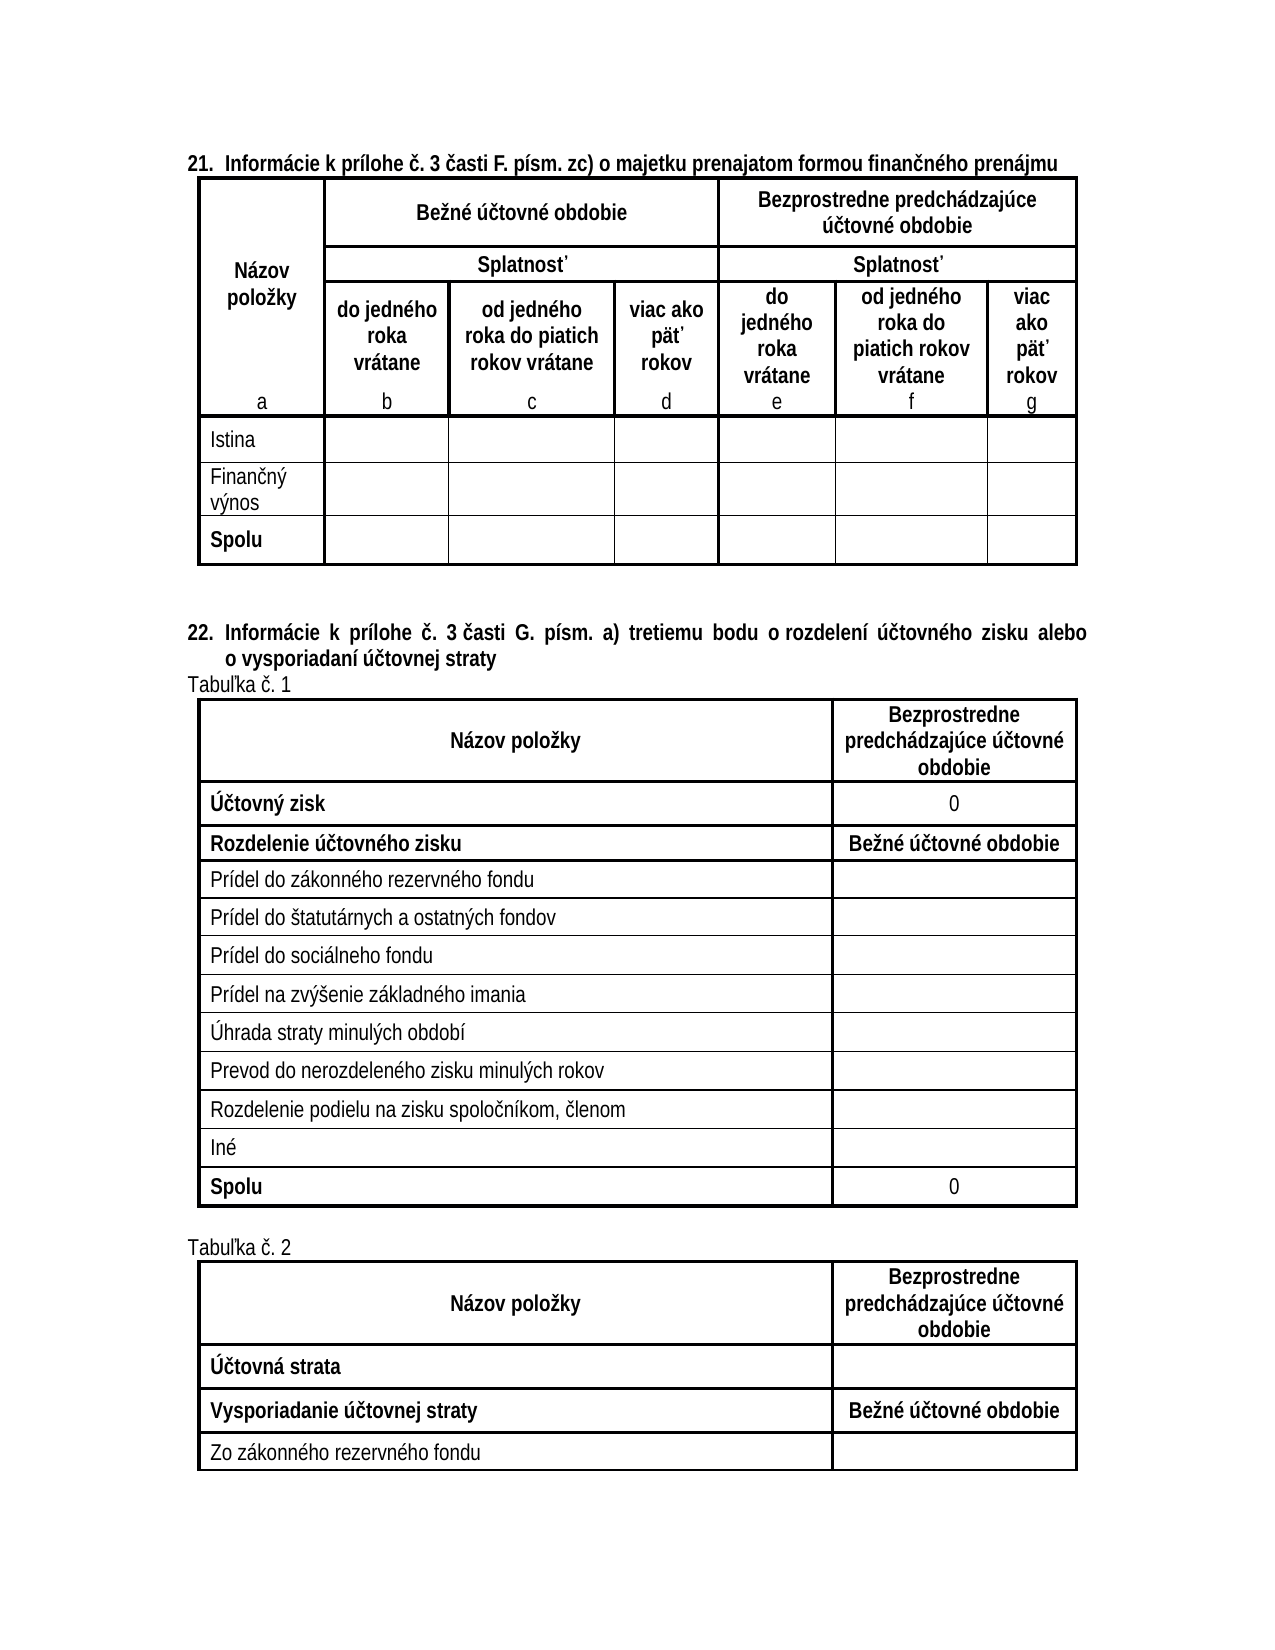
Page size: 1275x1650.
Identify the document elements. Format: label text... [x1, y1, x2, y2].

table_header Názov položky [201, 1263, 831, 1342]
table_cell od jedného roka do piatich rokov vrátane [837, 283, 986, 388]
table_header Bežné účtovné obdobie [326, 180, 717, 245]
table_cell Istina [201, 418, 323, 462]
table_cell Rozdelenie podielu na zisku spoločníkom, členom [201, 1091, 831, 1127]
table_cell [988, 516, 1075, 563]
table_cell [449, 516, 614, 563]
table_cell [720, 516, 835, 563]
table_cell [449, 463, 614, 515]
table_cell [326, 463, 448, 515]
table_cell Prídel do štatutárnych a ostatných fondov [201, 899, 831, 935]
table_cell [834, 862, 1075, 897]
table_cell Splatnosť [720, 248, 1075, 279]
table_cell Spolu [201, 516, 323, 563]
table_cell [834, 936, 1075, 974]
table_cell [834, 1013, 1075, 1051]
table_cell Zo zákonného rezervného fondu [201, 1434, 831, 1469]
table_cell 0 [834, 783, 1075, 824]
table_cell [834, 1346, 1075, 1387]
table_cell [834, 1052, 1075, 1089]
table_cell [326, 418, 448, 462]
table_cell [988, 463, 1075, 515]
table_cell do jedného roka vrátane [720, 283, 834, 388]
table_cell c [451, 388, 613, 414]
table_cell Prídel do sociálneho fondu [201, 936, 831, 974]
table_cell Finančný výnos [201, 463, 323, 515]
table_cell [834, 1129, 1075, 1166]
table_header Bezprostredne predchádzajúce účtovné obdobie [834, 1263, 1075, 1342]
table_cell e [720, 388, 834, 414]
table_cell [834, 1434, 1075, 1469]
table_cell [326, 516, 448, 563]
table_cell do jedného roka vrátane [326, 283, 447, 388]
table_cell 0 [834, 1168, 1075, 1204]
text 21. Informácie k prílohe č. 3 časti F. písm. zc) o majetku prenajatom formou finančného prenájmu [187, 150, 1087, 176]
table_cell Rozdelenie účtovného zisku [201, 827, 831, 858]
table_cell [615, 463, 717, 515]
table_cell viac ako päť rokov [989, 283, 1075, 388]
table_cell Bežné účtovné obdobie [834, 827, 1075, 858]
table_cell b [326, 388, 447, 414]
table_cell [615, 516, 717, 563]
table_cell Iné [201, 1129, 831, 1166]
table_cell [720, 463, 835, 515]
table_cell Splatnosť [326, 248, 717, 279]
table_cell Prídel do zákonného rezervného fondu [201, 862, 831, 897]
table_cell viac ako päť rokov [616, 283, 717, 388]
table_cell g [989, 388, 1075, 414]
table_header Bezprostredne predchádzajúce účtovné obdobie [834, 701, 1075, 780]
table_cell Prevod do nerozdeleného zisku minulých rokov [201, 1052, 831, 1089]
table_cell [836, 418, 987, 462]
table_cell Účtovná strata [201, 1346, 831, 1387]
table_cell [836, 516, 987, 563]
table_cell [834, 899, 1075, 935]
text Tabuľka č. 1 [187, 671, 1087, 698]
table_cell [449, 418, 614, 462]
table_cell Prídel na zvýšenie základného imania [201, 975, 831, 1012]
text Tabuľka č. 2 [187, 1234, 1087, 1260]
table_cell Úhrada straty minulých období [201, 1013, 831, 1051]
table_cell d [616, 388, 717, 414]
table_cell [720, 418, 835, 462]
table_header Názov položky [201, 180, 323, 388]
table_cell Vysporiadanie účtovnej straty [201, 1390, 831, 1431]
table_cell [988, 418, 1075, 462]
table_cell od jedného roka do piatich rokov vrátane [451, 283, 613, 388]
table_cell [834, 1091, 1075, 1127]
table_cell f [837, 388, 986, 414]
table_cell [615, 418, 717, 462]
table_header Bezprostredne predchádzajúce účtovné obdobie [720, 180, 1075, 245]
text 22. Informácie k prílohe č. 3 časti G. písm. a) tretiemu bodu o rozdelení účtovného zisku alebo o vysporiadaní účtovnej straty [187, 618, 1087, 671]
table_cell Bežné účtovné obdobie [834, 1390, 1075, 1431]
table_cell Účtovný zisk [201, 783, 831, 824]
table_cell Spolu [201, 1168, 831, 1204]
table_cell [834, 975, 1075, 1012]
table_header Názov položky [201, 701, 831, 780]
table_cell a [201, 388, 323, 414]
table_cell [836, 463, 987, 515]
